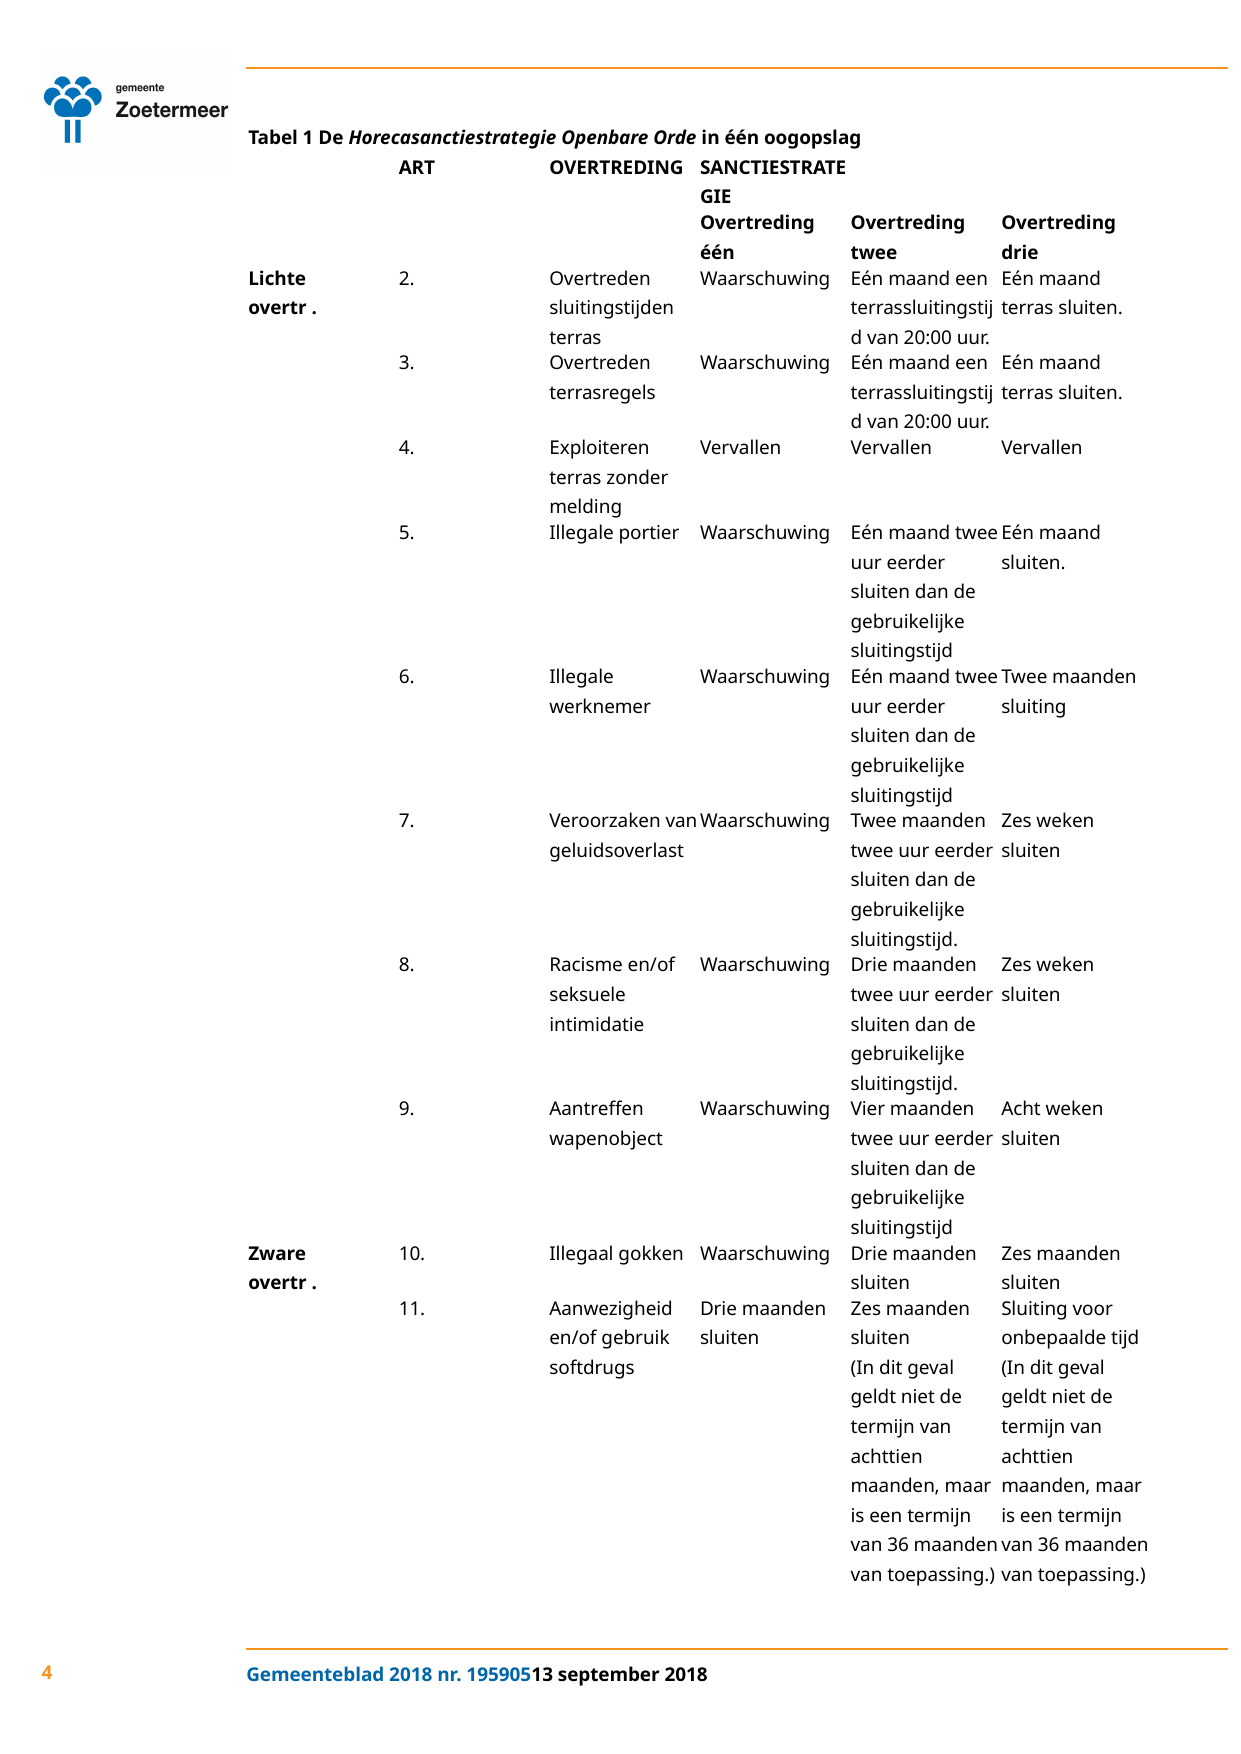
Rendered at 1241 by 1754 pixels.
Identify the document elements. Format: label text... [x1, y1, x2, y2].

table_cell Aanwezigheid en/of gebruik softdrugs [549, 1295, 700, 1587]
table_cell Drie maanden sluiten [700, 1295, 850, 1587]
table_cell Aantreffen wapenobject [549, 1096, 700, 1240]
table_cell Waarschuwing [700, 952, 850, 1096]
table_cell Waarschuwing [700, 1240, 850, 1295]
table_cell Zware overtr . [248, 1240, 398, 1295]
table_cell [248, 952, 398, 1096]
table_cell [248, 435, 398, 519]
table_cell Illegale portier [549, 519, 700, 663]
table_cell Exploiteren terras zonder melding [549, 435, 700, 519]
table_cell Twee maanden sluiting [1001, 664, 1152, 807]
table_cell Waarschuwing [700, 519, 850, 663]
table_header SANCTIESTRATEGIE [700, 154, 850, 209]
table_cell Eén maand terras sluiten. [1001, 350, 1152, 434]
table_cell Drie maanden twee uur eerder sluiten dan de gebruikelijke sluitingstijd. [850, 952, 1001, 1096]
table_cell Eén maand sluiten. [1001, 519, 1152, 663]
table_cell 9. [399, 1096, 549, 1240]
table_cell Eén maand twee uur eerder sluiten dan de gebruikelijke sluitingstijd [850, 664, 1001, 807]
table_cell [248, 1295, 398, 1587]
table_cell 3. [399, 350, 549, 434]
table_cell [399, 209, 549, 265]
table_cell [248, 350, 398, 434]
table_cell Vier maanden twee uur eerder sluiten dan de gebruikelijke sluitingstijd [850, 1096, 1001, 1240]
table_cell Waarschuwing [700, 265, 850, 349]
table_header OVERTREDING [549, 154, 700, 209]
table_cell Zes weken sluiten [1001, 952, 1152, 1096]
table_cell Eén maand twee uur eerder sluiten dan de gebruikelijke sluitingstijd [850, 519, 1001, 663]
table_cell Illegale werknemer [549, 664, 700, 807]
picture [41, 47, 231, 172]
table_cell Waarschuwing [700, 1096, 850, 1240]
table_cell Vervallen [850, 435, 1001, 519]
table_cell Waarschuwing [700, 664, 850, 807]
table_cell [248, 209, 398, 265]
table_cell [248, 519, 398, 663]
table_cell 6. [399, 664, 549, 807]
table_cell Sluiting voor onbepaalde tijd (In dit geval geldt niet de termijn van achttien maanden, maar is een termijn van 36 maanden van toepassing.) [1001, 1295, 1152, 1587]
table_cell Eén maand terras sluiten. [1001, 265, 1152, 349]
table_cell Overtreding drie [1001, 209, 1152, 265]
table_cell 11. [399, 1295, 549, 1587]
table_cell Drie maanden sluiten [850, 1240, 1001, 1295]
table_cell Illegaal gokken [549, 1240, 700, 1295]
table_cell Zes weken sluiten [1001, 808, 1152, 952]
table_cell Twee maanden twee uur eerder sluiten dan de gebruikelijke sluitingstijd. [850, 808, 1001, 952]
table_cell Zes maanden sluiten (In dit geval geldt niet de termijn van achttien maanden, maar is een termijn van 36 maanden van toepassing.) [850, 1295, 1001, 1587]
table_cell Racisme en/of seksuele intimidatie [549, 952, 700, 1096]
table_cell Overtreden sluitingstijden terras [549, 265, 700, 349]
table_cell 5. [399, 519, 549, 663]
table_cell Lichte overtr . [248, 265, 398, 349]
table_header [850, 154, 1001, 209]
table_cell Eén maand een terrassluitingstijd van 20:00 uur. [850, 265, 1001, 349]
table_cell 2. [399, 265, 549, 349]
table_cell 7. [399, 808, 549, 952]
table_cell 4. [399, 435, 549, 519]
table_cell Waarschuwing [700, 808, 850, 952]
table_cell Vervallen [700, 435, 850, 519]
table_cell [549, 209, 700, 265]
table_cell Waarschuwing [700, 350, 850, 434]
table_cell [248, 664, 398, 807]
table_cell Overtreden terrasregels [549, 350, 700, 434]
table_cell Acht weken sluiten [1001, 1096, 1152, 1240]
table_header ART [399, 154, 549, 209]
table_cell Eén maand een terrassluitingstijd van 20:00 uur. [850, 350, 1001, 434]
table_cell Veroorzaken van geluidsoverlast [549, 808, 700, 952]
table_cell [248, 1096, 398, 1240]
table_cell Zes maanden sluiten [1001, 1240, 1152, 1295]
table_cell Overtreding twee [850, 209, 1001, 265]
table_cell Vervallen [1001, 435, 1152, 519]
table_cell 10. [399, 1240, 549, 1295]
table_header [1001, 154, 1152, 209]
table_cell Overtreding één [700, 209, 850, 265]
table_cell 8. [399, 952, 549, 1096]
text Tabel 1 De Horecasanctiestrategie Openbare Orde in één oogopslag [248, 124, 1152, 150]
table_cell [248, 808, 398, 952]
table_header [248, 154, 398, 209]
